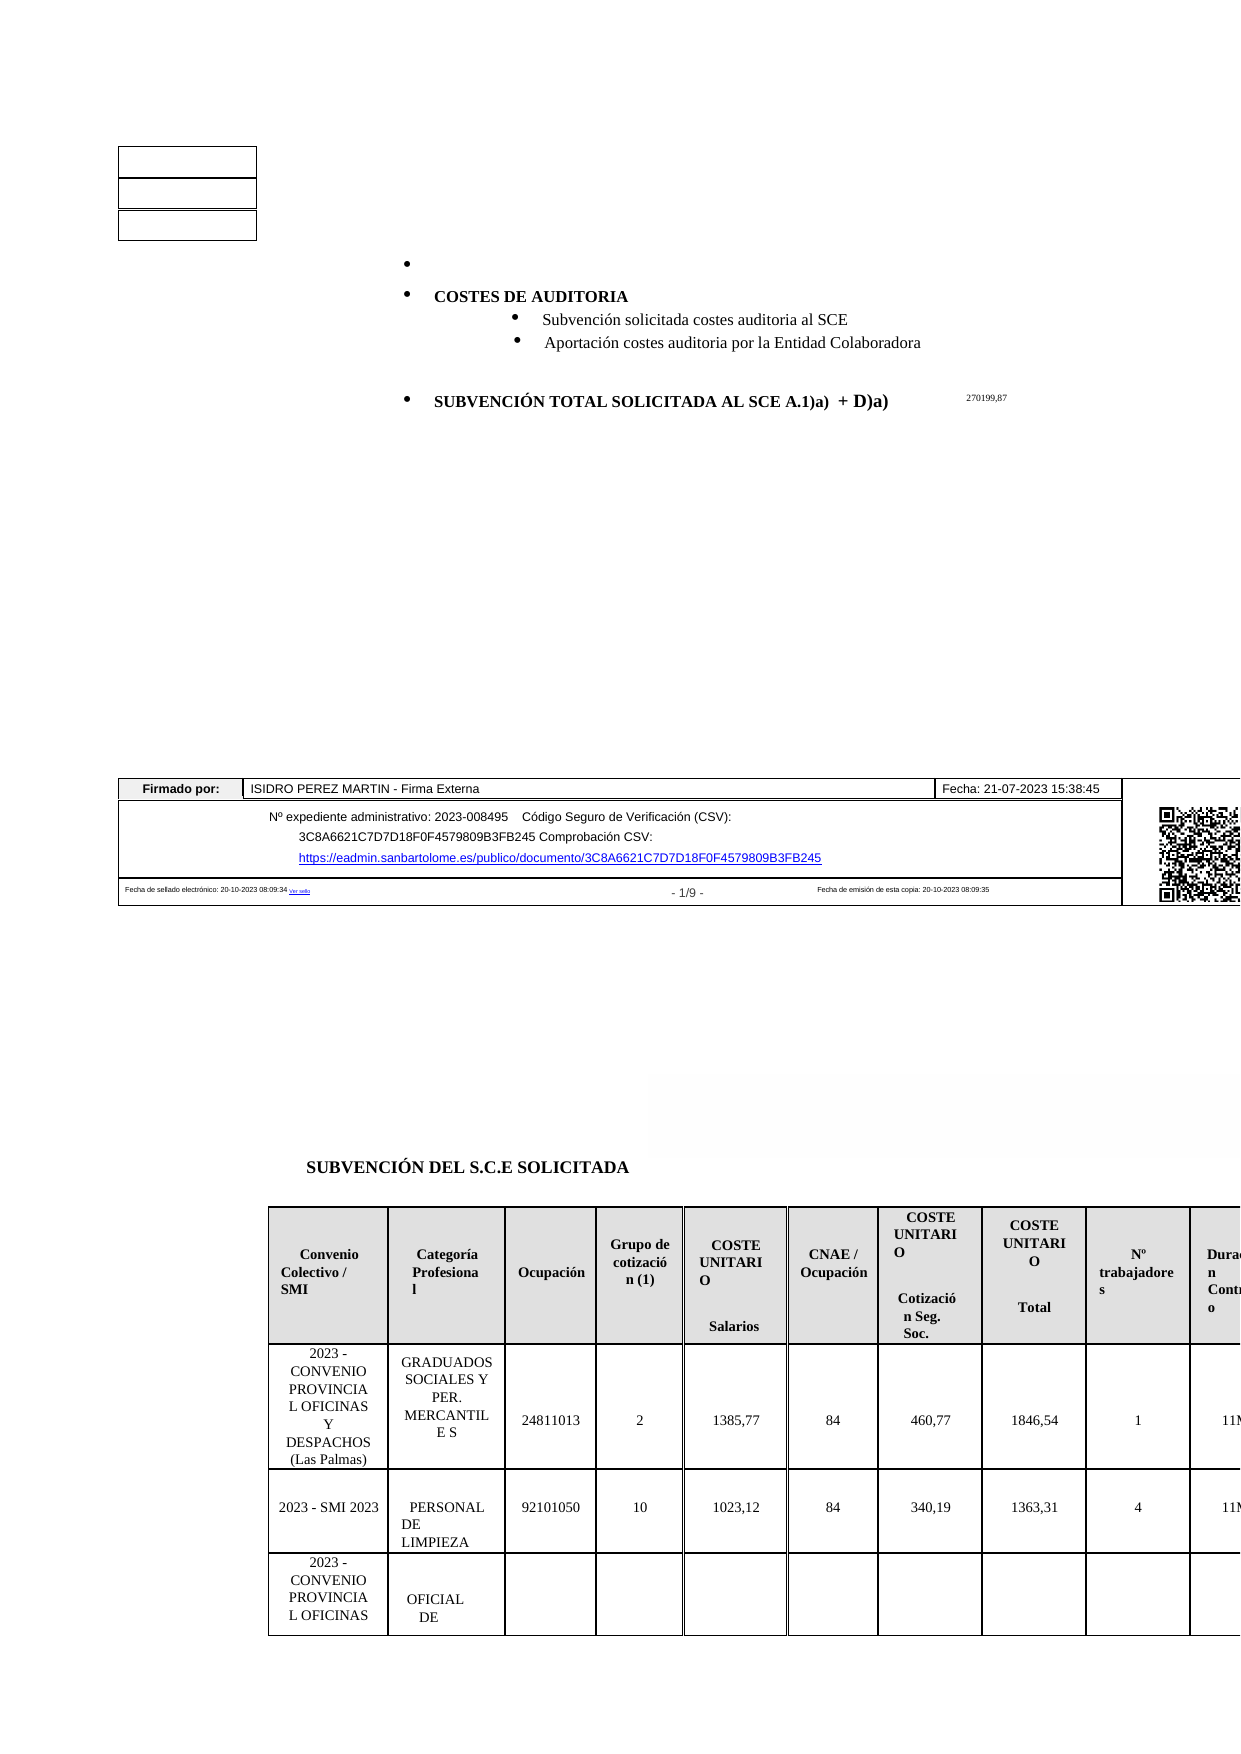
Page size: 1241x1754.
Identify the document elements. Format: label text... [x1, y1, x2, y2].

table_cell 2023 - CONVENIO PROVINCIAL OFICINAS [269, 1554, 387, 1635]
table_cell [879, 1554, 981, 1635]
table_header Firmado por: [119, 779, 242, 796]
table_header 0,00 [119, 147, 256, 177]
table_header COSTE UNITARIO Cotización Seg. Soc. [879, 1208, 981, 1343]
table_cell 0,00 [119, 211, 256, 240]
text SUBVENCIÓN DEL S.C.E SOLICITADA [306, 1157, 1122, 1178]
table_cell 460,77 [879, 1345, 981, 1468]
table_cell 84 [789, 1470, 877, 1552]
table_cell 11M [1191, 1470, 1240, 1552]
table_cell Nº expediente administrativo: 2023-008495 Código Seguro de Verificación (CSV): 3C8A6621C7D7D18F0F4579809B3FB245 Comprobación CSV: https://eadmin.sanbartolome.es/publico/documento/3C8A6621C7D7D18F0F4579809B3FB245 [119, 801, 1121, 877]
table_header Nº trabajadores [1087, 1208, 1189, 1343]
table_cell 1363,31 [983, 1470, 1085, 1552]
table_cell 1 [1087, 1345, 1189, 1468]
table_header COSTE UNITARIO Salarios [685, 1208, 786, 1343]
table_cell PERSONAL DE LIMPIEZA [389, 1470, 504, 1552]
table_cell OFICIAL DE [389, 1554, 504, 1635]
table_cell Fecha de sellado electrónico: 20-10-2023 08:09:34 Ver sello - 1/9 - Fecha de emisión de esta copia: 20-10-2023 08:09:35 [119, 879, 1121, 905]
table_cell 1846,54 [983, 1345, 1085, 1468]
list Aportación costes auditoria por la Entidad Colaboradora [513, 333, 1122, 353]
table_header CNAE / Ocupación [789, 1208, 877, 1343]
table_cell 2023 - CONVENIO PROVINCIAL OFICINAS Y DESPACHOS (Las Palmas) [269, 1345, 387, 1468]
list Subvención solicitada costes auditoria al SCE [511, 310, 1122, 331]
table_cell 0,00 [119, 179, 256, 208]
table_cell [983, 1554, 1085, 1635]
table_cell 92101050 [506, 1470, 595, 1552]
table_cell [597, 1554, 682, 1635]
table_header Fecha: 21-07-2023 15:38:45 [936, 779, 1121, 798]
table_cell 1023,12 [685, 1470, 786, 1552]
table_cell [789, 1554, 877, 1635]
table_cell 340,19 [879, 1470, 981, 1552]
table_cell 11M [1191, 1345, 1240, 1468]
table_header Ocupación [506, 1208, 595, 1343]
table_cell [685, 1554, 786, 1635]
table_cell 2 [597, 1345, 682, 1468]
table_header [1123, 779, 1240, 905]
table_header COSTE UNITARIO Total [983, 1208, 1085, 1343]
table_cell [506, 1554, 595, 1635]
table_cell 10 [597, 1470, 682, 1552]
table_cell 4 [1087, 1470, 1189, 1552]
table_header Grupo de cotización (1) [597, 1208, 682, 1343]
table_cell 84 [789, 1345, 877, 1468]
table_header Duración Contrato [1191, 1208, 1240, 1343]
table_header Convenio Colectivo / SMI [269, 1208, 387, 1343]
table_cell 24811013 [506, 1345, 595, 1468]
table_cell [1087, 1554, 1189, 1635]
table_cell 1385,77 [685, 1345, 786, 1468]
table_cell 2023 - SMI 2023 [269, 1470, 387, 1552]
list COSTES DE AUDITORIA [403, 287, 1122, 307]
table_cell 11M [1191, 1554, 1240, 1635]
table_cell GRADUADOS SOCIALES Y PER. MERCANTILE S [389, 1345, 504, 1468]
table_header Categoría Profesional [389, 1208, 504, 1343]
table_header ISIDRO PEREZ MARTIN - Firma Externa [244, 779, 934, 798]
list SUBVENCIÓN TOTAL SOLICITADA AL SCE A.1)a) + D)a) 270199,87 [403, 390, 1122, 412]
